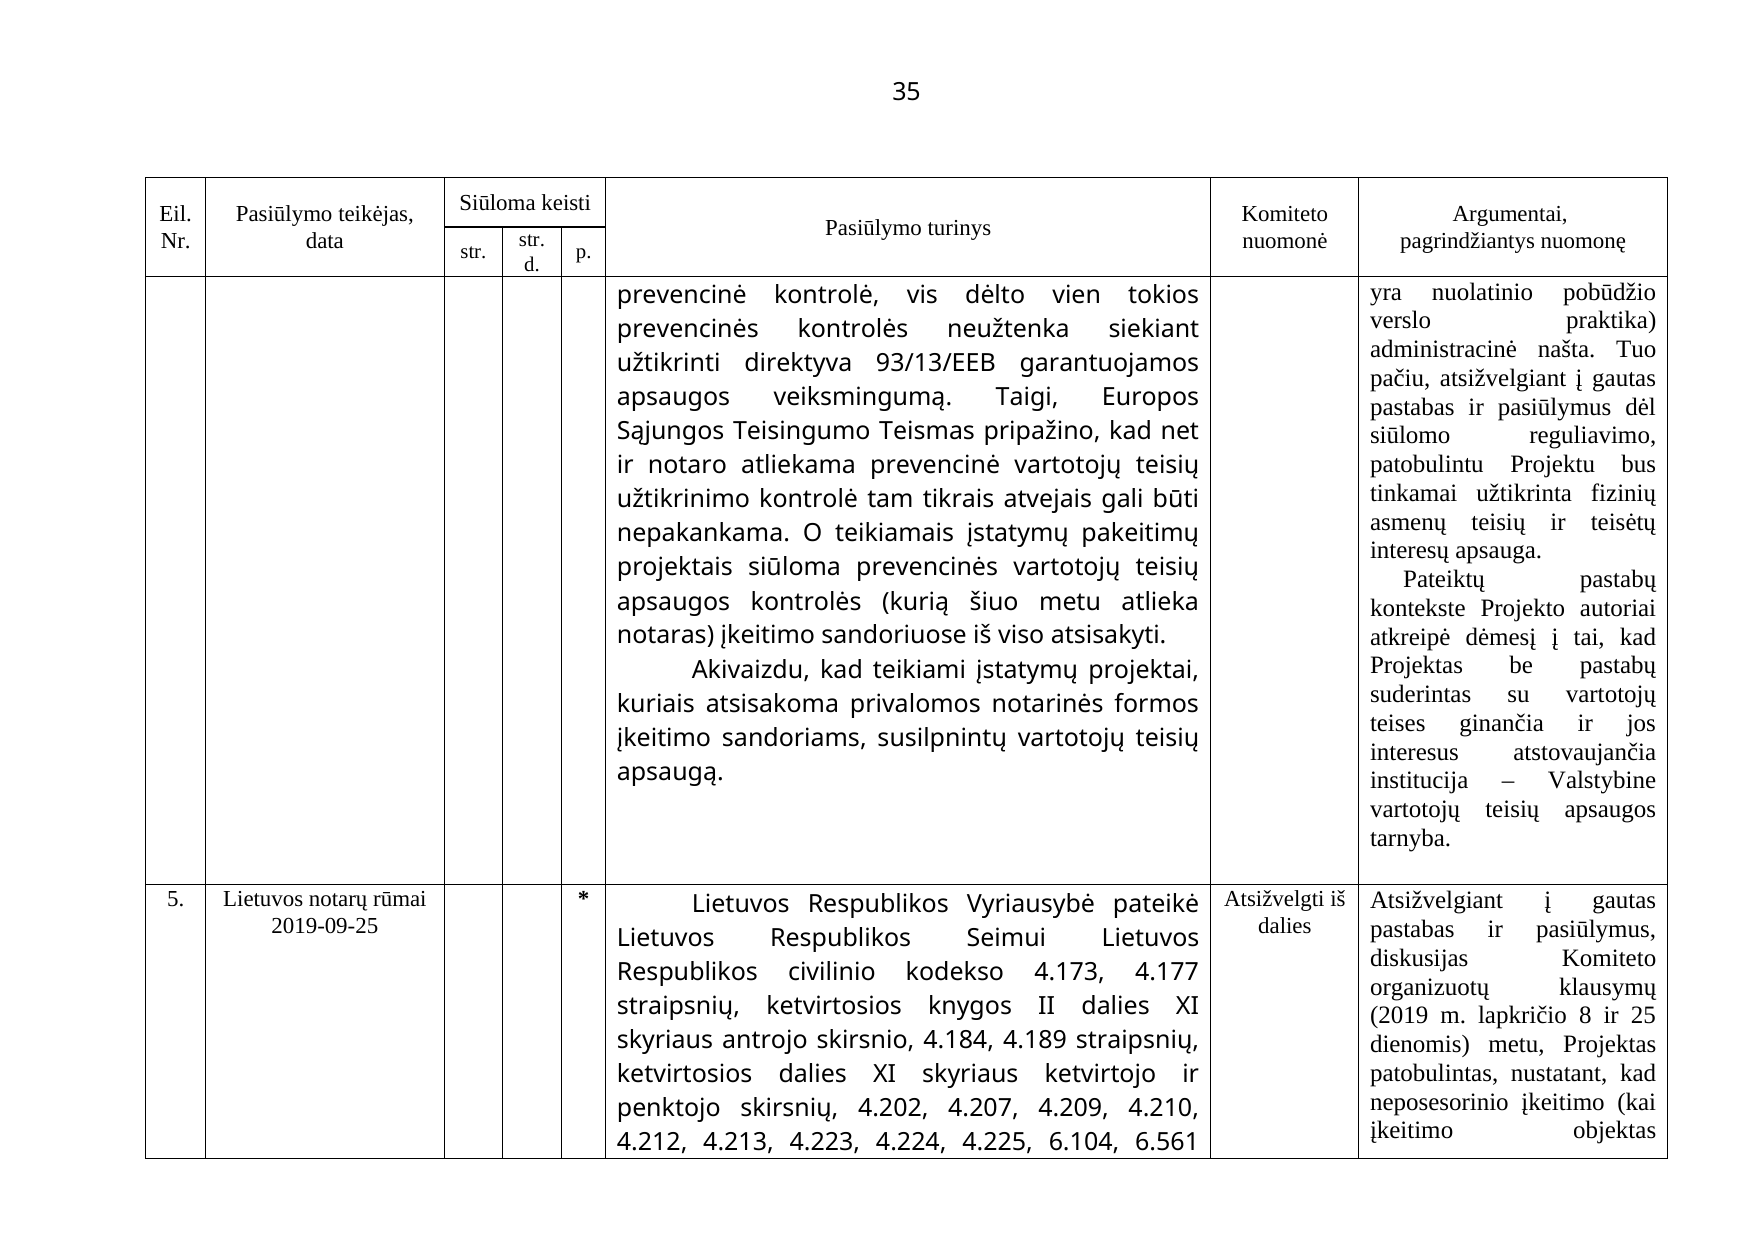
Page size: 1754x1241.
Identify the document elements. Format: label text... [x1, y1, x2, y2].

table_header Argumentai, pagrindžiantys nuomonę [1359, 178, 1667, 276]
table_cell [445, 885, 502, 1158]
table_cell [206, 277, 444, 884]
table_cell Atsižvelgiant į gautas pastabas ir pasiūlymus, diskusijas Komiteto organizuotų klausymų (2019 m. lapkričio 8 ir 25 dienomis) metu, Projektas patobulintas, nustatant, kad neposesorinio įkeitimo (kai įkeitimo objektas [1359, 885, 1667, 1158]
table_cell [1211, 277, 1358, 884]
table_cell str. d. [503, 228, 561, 276]
table_cell p. [562, 228, 605, 276]
table_cell * [562, 885, 605, 1158]
table_cell [503, 885, 561, 1158]
table_cell prevencinė kontrolė, vis dėlto vien tokios prevencinės kontrolės neužtenka siekiant užtikrinti direktyva 93/13/EEB garantuojamos apsaugos veiksmingumą. Taigi, Europos Sąjungos Teisingumo Teismas pripažino, kad net ir notaro atliekama prevencinė vartotojų teisių užtikrinimo kontrolė tam tikrais atvejais gali būti nepakankama. O teikiamais įstatymų pakeitimų projektais siūloma prevencinės vartotojų teisių apsaugos kontrolės (kurią šiuo metu atlieka notaras) įkeitimo sandoriuose iš viso atsisakyti. Akivaizdu, kad teikiami įstatymų projektai, kuriais atsisakoma privalomos notarinės formos įkeitimo sandoriams, susilpnintų vartotojų teisių apsaugą. [606, 277, 1210, 884]
table_header Eil. Nr. [146, 178, 205, 276]
table_cell [146, 277, 205, 884]
table_cell Atsižvelgti iš dalies [1211, 885, 1358, 1158]
table_cell yra nuolatinio pobūdžio verslo praktika) administracinė našta. Tuo pačiu, atsižvelgiant į gautas pastabas ir pasiūlymus dėl siūlomo reguliavimo, patobulintu Projektu bus tinkamai užtikrinta fizinių asmenų teisių ir teisėtų interesų apsauga. Pateiktų pastabų kontekste Projekto autoriai atkreipė dėmesį į tai, kad Projektas be pastabų suderintas su vartotojų teises ginančia ir jos interesus atstovaujančia institucija – Valstybine vartotojų teisių apsaugos tarnyba. [1359, 277, 1667, 884]
table_cell Lietuvos notarų rūmai 2019-09-25 [206, 885, 444, 1158]
table_header Pasiūlymo turinys [606, 178, 1210, 276]
table_cell str. [445, 228, 502, 276]
table_cell 5. [146, 885, 205, 1158]
table_header Pasiūlymo teikėjas, data [206, 178, 444, 276]
table_header Siūloma keisti [445, 178, 605, 226]
table_cell [445, 277, 502, 884]
table_header Komiteto nuomonė [1211, 178, 1358, 276]
table_cell [503, 277, 561, 884]
table_cell Lietuvos Respublikos Vyriausybė pateikė Lietuvos Respublikos Seimui Lietuvos Respublikos civilinio kodekso 4.173, 4.177 straipsnių, ketvirtosios knygos II dalies XI skyriaus antrojo skirsnio, 4.184, 4.189 straipsnių, ketvirtosios dalies XI skyriaus ketvirtojo ir penktojo skirsnių, 4.202, 4.207, 4.209, 4.210, 4.212, 4.213, 4.223, 4.224, 4.225, 6.104, 6.561 [606, 885, 1210, 1158]
table_cell [562, 277, 605, 884]
